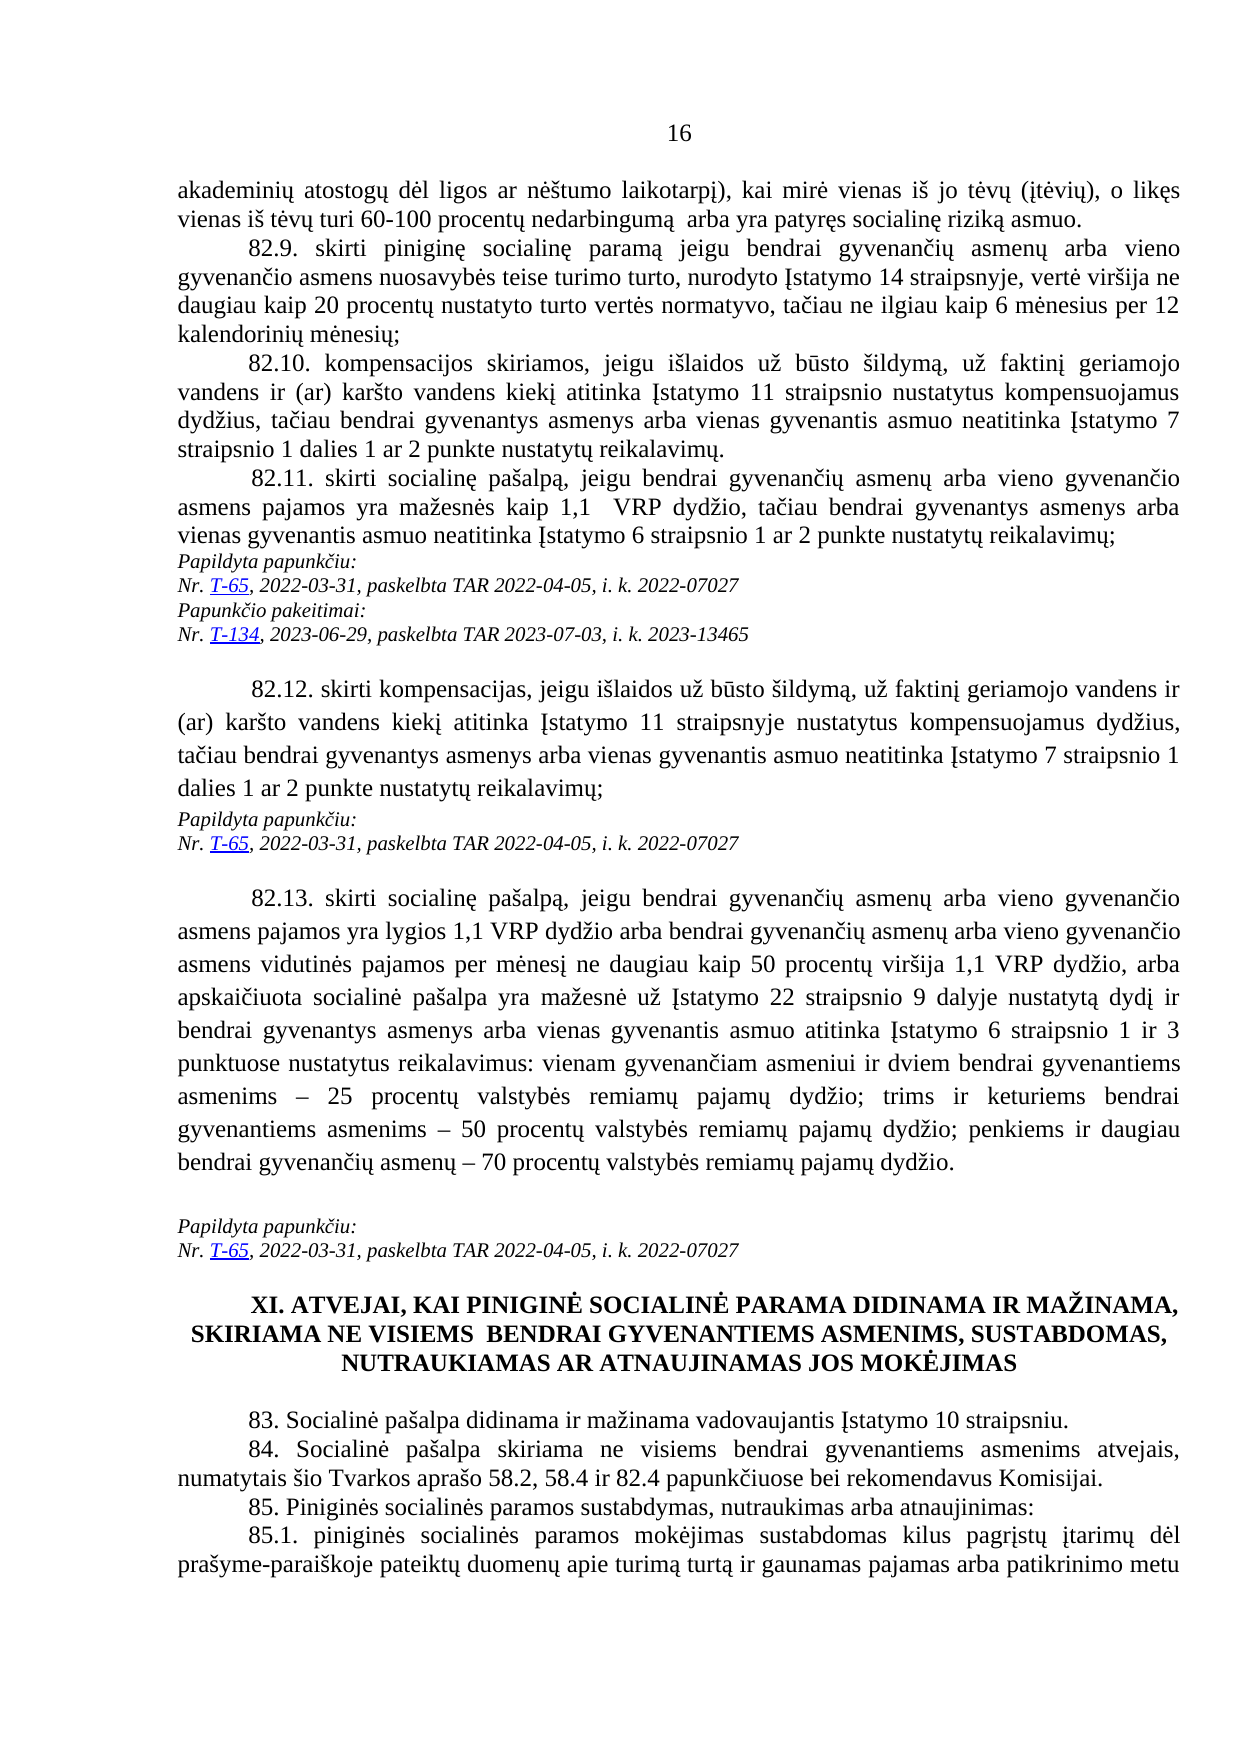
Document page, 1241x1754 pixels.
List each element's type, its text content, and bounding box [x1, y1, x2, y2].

text Papildyta papunkčiu: [177, 549, 1181, 573]
text akademinių atostogų dėl ligos ar nėštumo laikotarpį), kai mirė vienas iš jo tėvų (įtėvių), o likęs vienas iš tėvų turi 60-100 procentų nedarbingumą arba yra patyręs socialinę riziką asmuo. [177, 176, 1181, 233]
text XI. ATVEJAI, KAI PINIGINĖ SOCIALINĖ PARAMA DIDINAMA IR MAŽINAMA, SKIRIAMA NE VISIEMS BENDRAI GYVENANTIEMS ASMENIMS, SUSTABDOMAS, NUTRAUKIAMAS AR ATNAUJINAMAS JOS MOKĖJIMAS [177, 1290, 1181, 1377]
text Nr. T-65, 2022-03-31, paskelbta TAR 2022-04-05, i. k. 2022-07027 [177, 831, 1181, 854]
text 84. Socialinė pašalpa skiriama ne visiems bendrai gyvenantiems asmenims atvejais, numatytais šio Tvarkos aprašo 58.2, 58.4 ir 82.4 papunkčiuose bei rekomendavus Komisijai. [177, 1434, 1181, 1492]
text Papildyta papunkčiu: [177, 806, 1181, 831]
text 85. Piniginės socialinės paramos sustabdymas, nutraukimas arba atnaujinimas: [177, 1492, 1181, 1520]
text Papunkčio pakeitimai: [177, 597, 1181, 622]
text Papildyta papunkčiu: [177, 1213, 1181, 1238]
text 82.13. skirti socialinę pašalpą, jeigu bendrai gyvenančių asmenų arba vieno gyvenančio asmens pajamos yra lygios 1,1 VRP dydžio arba bendrai gyvenančių asmenų arba vieno gyvenančio asmens vidutinės pajamos per mėnesį ne daugiau kaip 50 procentų viršija 1,1 VRP dydžio, arba apskaičiuota socialinė pašalpa yra mažesnė už Įstatymo 22 straipsnio 9 dalyje nustatytą dydį ir bendrai gyvenantys asmenys arba vienas gyvenantis asmuo atitinka Įstatymo 6 straipsnio 1 ir 3 punktuose nustatytus reikalavimus: vienam gyvenančiam asmeniui ir dviem bendrai gyvenantiems asmenims – 25 procentų valstybės remiamų pajamų dydžio; trims ir keturiems bendrai gyvenantiems asmenims – 50 procentų valstybės remiamų pajamų dydžio; penkiems ir daugiau bendrai gyvenančių asmenų – 70 procentų valstybės remiamų pajamų dydžio. [177, 883, 1181, 1176]
text Nr. T-134, 2023-06-29, paskelbta TAR 2023-07-03, i. k. 2023-13465 [177, 622, 1181, 646]
text Nr. T-65, 2022-03-31, paskelbta TAR 2022-04-05, i. k. 2022-07027 [177, 573, 1181, 597]
text Nr. T-65, 2022-03-31, paskelbta TAR 2022-04-05, i. k. 2022-07027 [177, 1238, 1181, 1262]
text 82.9. skirti piniginę socialinę paramą jeigu bendrai gyvenančių asmenų arba vieno gyvenančio asmens nuosavybės teise turimo turto, nurodyto Įstatymo 14 straipsnyje, vertė viršija ne daugiau kaip 20 procentų nustatyto turto vertės normatyvo, tačiau ne ilgiau kaip 6 mėnesius per 12 kalendorinių mėnesių; [177, 233, 1181, 348]
text 82.10. kompensacijos skiriamos, jeigu išlaidos už būsto šildymą, už faktinį geriamojo vandens ir (ar) karšto vandens kiekį atitinka Įstatymo 11 straipsnio nustatytus kompensuojamus dydžius, tačiau bendrai gyvenantys asmenys arba vienas gyvenantis asmuo neatitinka Įstatymo 7 straipsnio 1 dalies 1 ar 2 punkte nustatytų reikalavimų. [177, 348, 1181, 463]
text 85.1. piniginės socialinės paramos mokėjimas sustabdomas kilus pagrįstų įtarimų dėl prašyme-paraiškoje pateiktų duomenų apie turimą turtą ir gaunamas pajamas arba patikrinimo metu [177, 1520, 1181, 1578]
text 82.12. skirti kompensacijas, jeigu išlaidos už būsto šildymą, už faktinį geriamojo vandens ir (ar) karšto vandens kiekį atitinka Įstatymo 11 straipsnyje nustatytus kompensuojamus dydžius, tačiau bendrai gyvenantys asmenys arba vienas gyvenantis asmuo neatitinka Įstatymo 7 straipsnio 1 dalies 1 ar 2 punkte nustatytų reikalavimų; [177, 674, 1181, 802]
text 83. Socialinė pašalpa didinama ir mažinama vadovaujantis Įstatymo 10 straipsniu. [177, 1405, 1181, 1434]
text 82.11. skirti socialinę pašalpą, jeigu bendrai gyvenančių asmenų arba vieno gyvenančio asmens pajamos yra mažesnės kaip 1,1 VRP dydžio, tačiau bendrai gyvenantys asmenys arba vienas gyvenantis asmuo neatitinka Įstatymo 6 straipsnio 1 ar 2 punkte nustatytų reikalavimų; [177, 463, 1181, 549]
